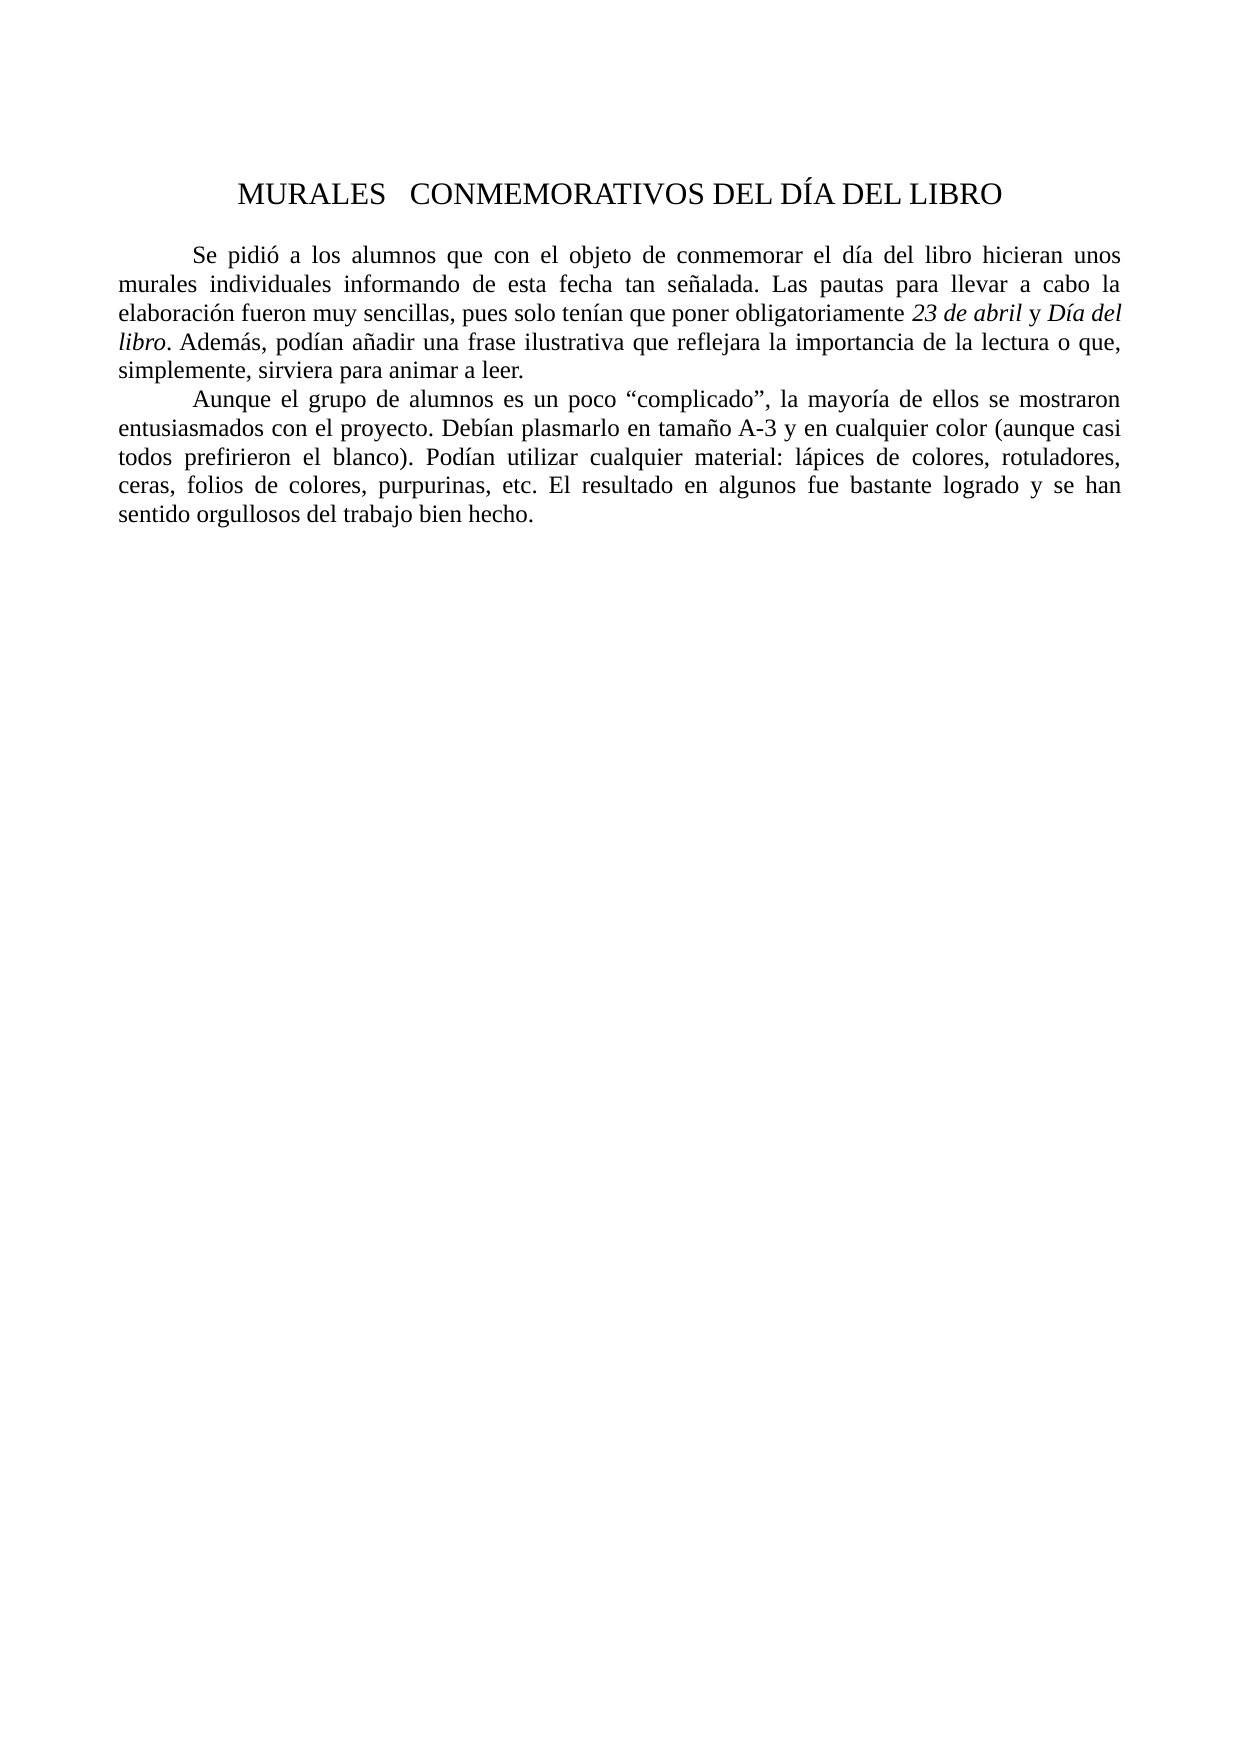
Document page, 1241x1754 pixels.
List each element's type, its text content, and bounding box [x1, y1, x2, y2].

text Aunque el grupo de alumnos es un poco “complicado”, la mayoría de ellos se mostraron entusiasmados con el proyecto. Debían plasmarlo en tamaño A-3 y en cualquier color (aunque casi todos prefirieron el blanco). Podían utilizar cualquier material: lápices de colores, rotuladores, ceras, folios de colores, purpurinas, etc. El resultado en algunos fue bastante logrado y se han sentido orgullosos del trabajo bien hecho. [118, 384, 1122, 528]
text MURALES CONMEMORATIVOS DEL DÍA DEL LIBRO [118, 176, 1122, 212]
text Se pidió a los alumnos que con el objeto de conmemorar el día del libro hicieran unos murales individuales informando de esta fecha tan señalada. Las pautas para llevar a cabo la elaboración fueron muy sencillas, pues solo tenían que poner obligatoriamente 23 de abril y Día del libro. Además, podían añadir una frase ilustrativa que reflejara la importancia de la lectura o que, simplemente, sirviera para animar a leer. [118, 240, 1122, 384]
